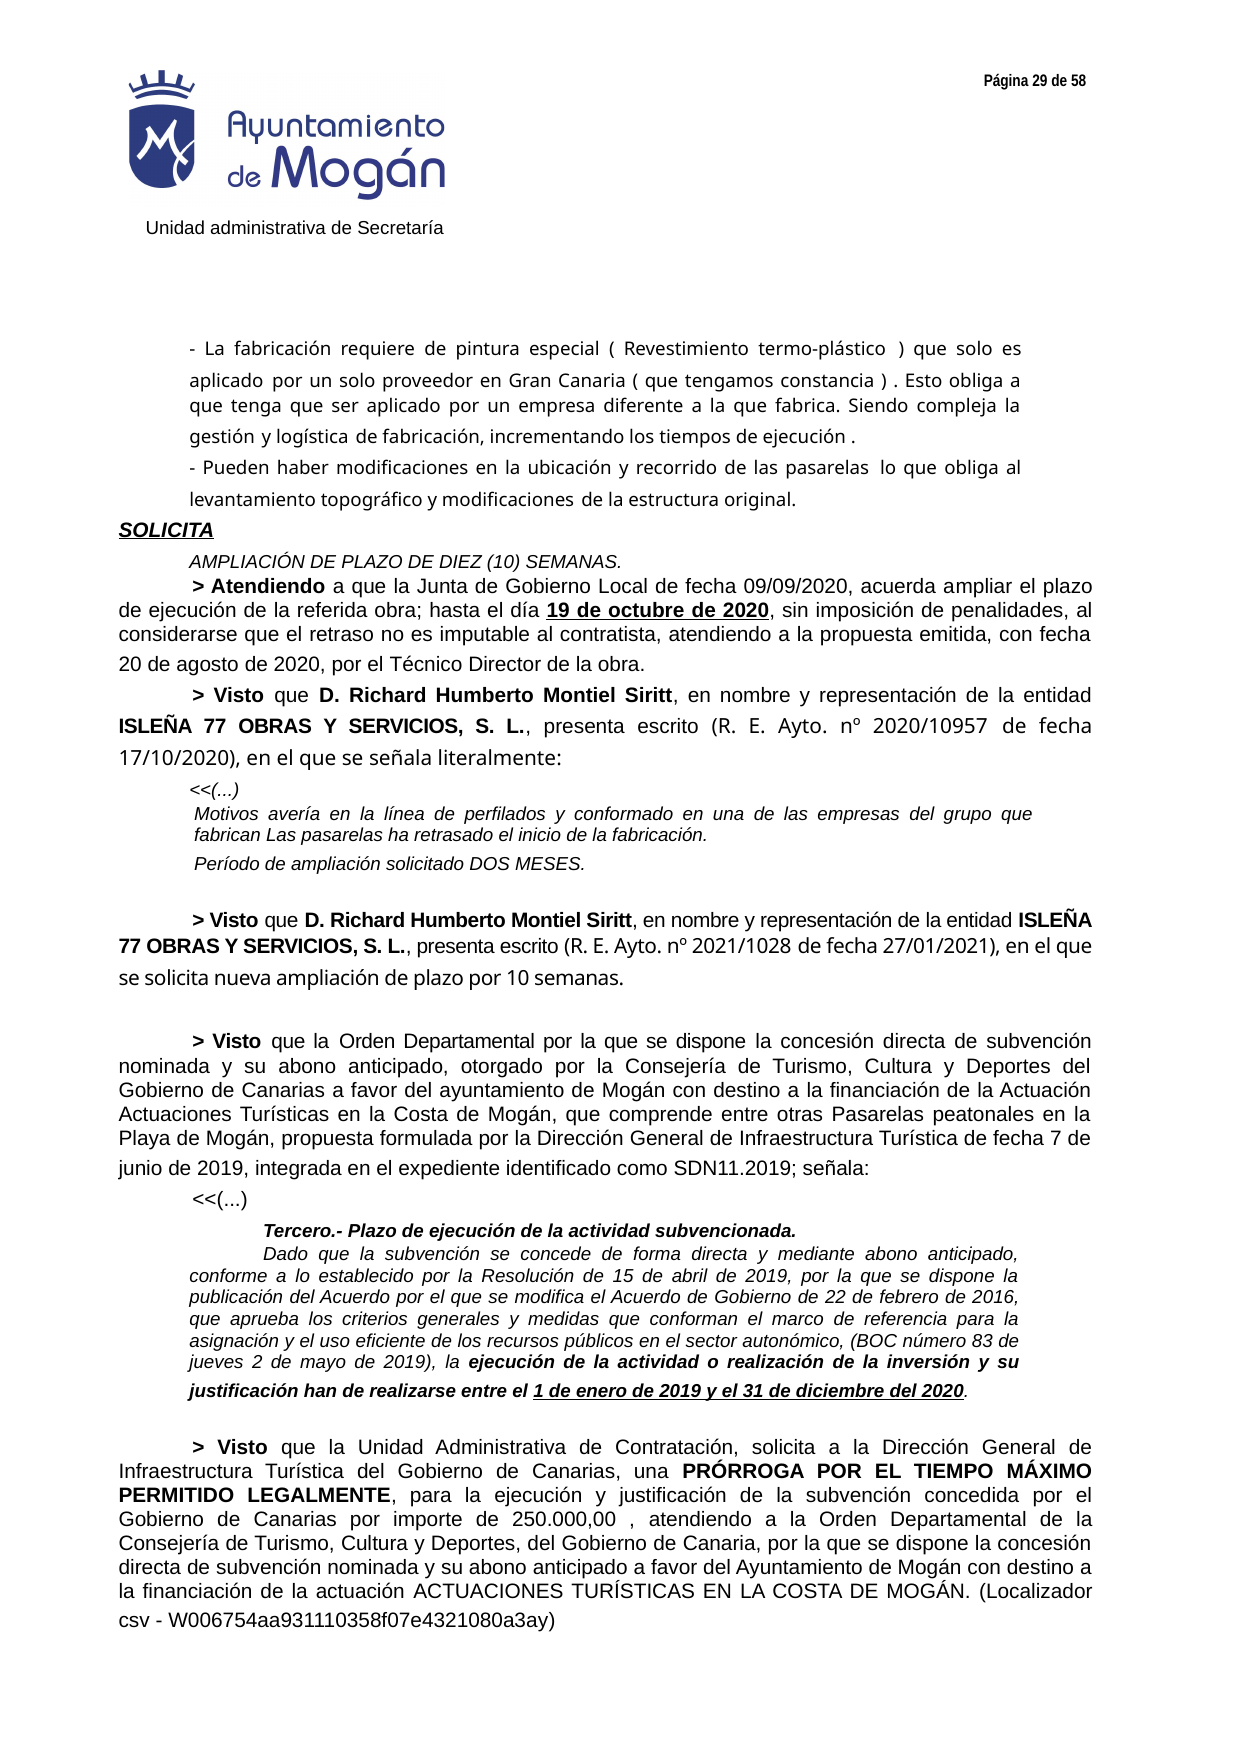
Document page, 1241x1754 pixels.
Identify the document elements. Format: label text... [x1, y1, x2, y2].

text Motivos avería en la línea de perfilados y conformado en una de las empresas del grupo que fabrican Las pasarelas ha retrasado el inicio de la fabricación. [194, 802, 1034, 845]
text > Visto que la Orden Departamental por la que se dispone la concesión directa de subvención nominada y su abono anticipado, otorgado por la Consejería de Turismo, Cultura y Deportes del Gobierno de Canarias a favor del ayuntamiento de Mogán con destino a la financiación de la Actuación Actuaciones Turísticas en la Costa de Mogán, que comprende entre otras Pasarelas peatonales en la Playa de Mogán, propuesta formulada por la Dirección General de Infraestructura Turística de fecha 7 de junio de 2019, integrada en el expediente identificado como SDN11.2019; señala: [118, 1023, 1092, 1181]
text > Visto que D. Richard Humberto Montiel Siritt, en nombre y representación de la entidad ISLEÑA 77 OBRAS Y SERVICIOS, S. L., presenta escrito (R. E. Ayto. nº 2021/1028 de fecha 27/01/2021), en el que se solicita nueva ampliación de plazo por 10 semanas. [118, 908, 1092, 992]
text > Atendiendo a que la Junta de Gobierno Local de fecha 09/09/2020, acuerda ampliar el plazo de ejecución de la referida obra; hasta el día 19 de octubre de 2020, sin imposición de penalidades, al considerarse que el retraso no es imputable al contratista, atendiendo a la propuesta emitida, con fecha 20 de agosto de 2020, por el Técnico Director de la obra. [118, 574, 1092, 677]
text Dado que la subvención se concede de forma directa y mediante abono anticipado, conforme a lo establecido por la Resolución de 15 de abril de 2019, por la que se dispone la publicación del Acuerdo por el que se modifica el Acuerdo de Gobierno de 22 de febrero de 2016, que aprueba los criterios generales y medidas que conforman el marco de referencia para la asignación y el uso eficiente de los recursos públicos en el sector autonómico, (BOC número 83 de jueves 2 de mayo de 2019), la ejecución de la actividad o realización de la inversión y su justificación han de realizarse entre el 1 de enero de 2019 y el 31 de diciembre del 2020. [189, 1243, 1022, 1404]
text <<(...) [118, 1181, 1092, 1212]
text Período de ampliación solicitado DOS MESES. [194, 845, 1034, 877]
text <<(...) [189, 771, 1022, 802]
picture [128, 70, 445, 206]
text > Visto que la Unidad Administrativa de Contratación, solicita a la Dirección General de Infraestructura Turística del Gobierno de Canarias, una PRÓRROGA POR EL TIEMPO MÁXIMO PERMITIDO LEGALMENTE, para la ejecución y justificación de la subvención concedida por el Gobierno de Canarias por importe de 250.000,00 , atendiendo a la Orden Departamental de la Consejería de Turismo, Cultura y Deportes, del Gobierno de Canaria, por la que se dispone la concesión directa de subvención nominada y su abono anticipado a favor del Ayuntamiento de Mogán con destino a la financiación de la actuación ACTUACIONES TURÍSTICAS EN LA COSTA DE MOGÁN. (Localizador csv - W006754aa931110358f07e4321080a3ay) [118, 1435, 1092, 1634]
text SOLICITA [118, 512, 1092, 543]
text - La fabricación requiere de pintura especial ( Revestimiento termo-plástico ) que solo es aplicado por un solo proveedor en Gran Canaria ( que tengamos constancia ) . Esto obliga a que tenga que ser aplicado por un empresa diferente a la que fabrica. Siendo compleja la gestión y logística de fabricación, incrementando los tiempos de ejecución . [189, 331, 1022, 449]
text Tercero.- Plazo de ejecución de la actividad subvencionada. [189, 1212, 1022, 1243]
text > Visto que D. Richard Humberto Montiel Siritt, en nombre y representación de la entidad ISLEÑA 77 OBRAS Y SERVICIOS, S. L., presenta escrito (R. E. Ayto. nº 2020/10957 de fecha 17/10/2020), en el que se señala literalmente: [118, 677, 1092, 771]
text - Pueden haber modificaciones en la ubicación y recorrido de las pasarelas lo que obliga al levantamiento topográfico y modificaciones de la estructura original. [189, 449, 1022, 512]
text AMPLIACIÓN DE PLAZO DE DIEZ (10) SEMANAS. [189, 543, 1022, 574]
